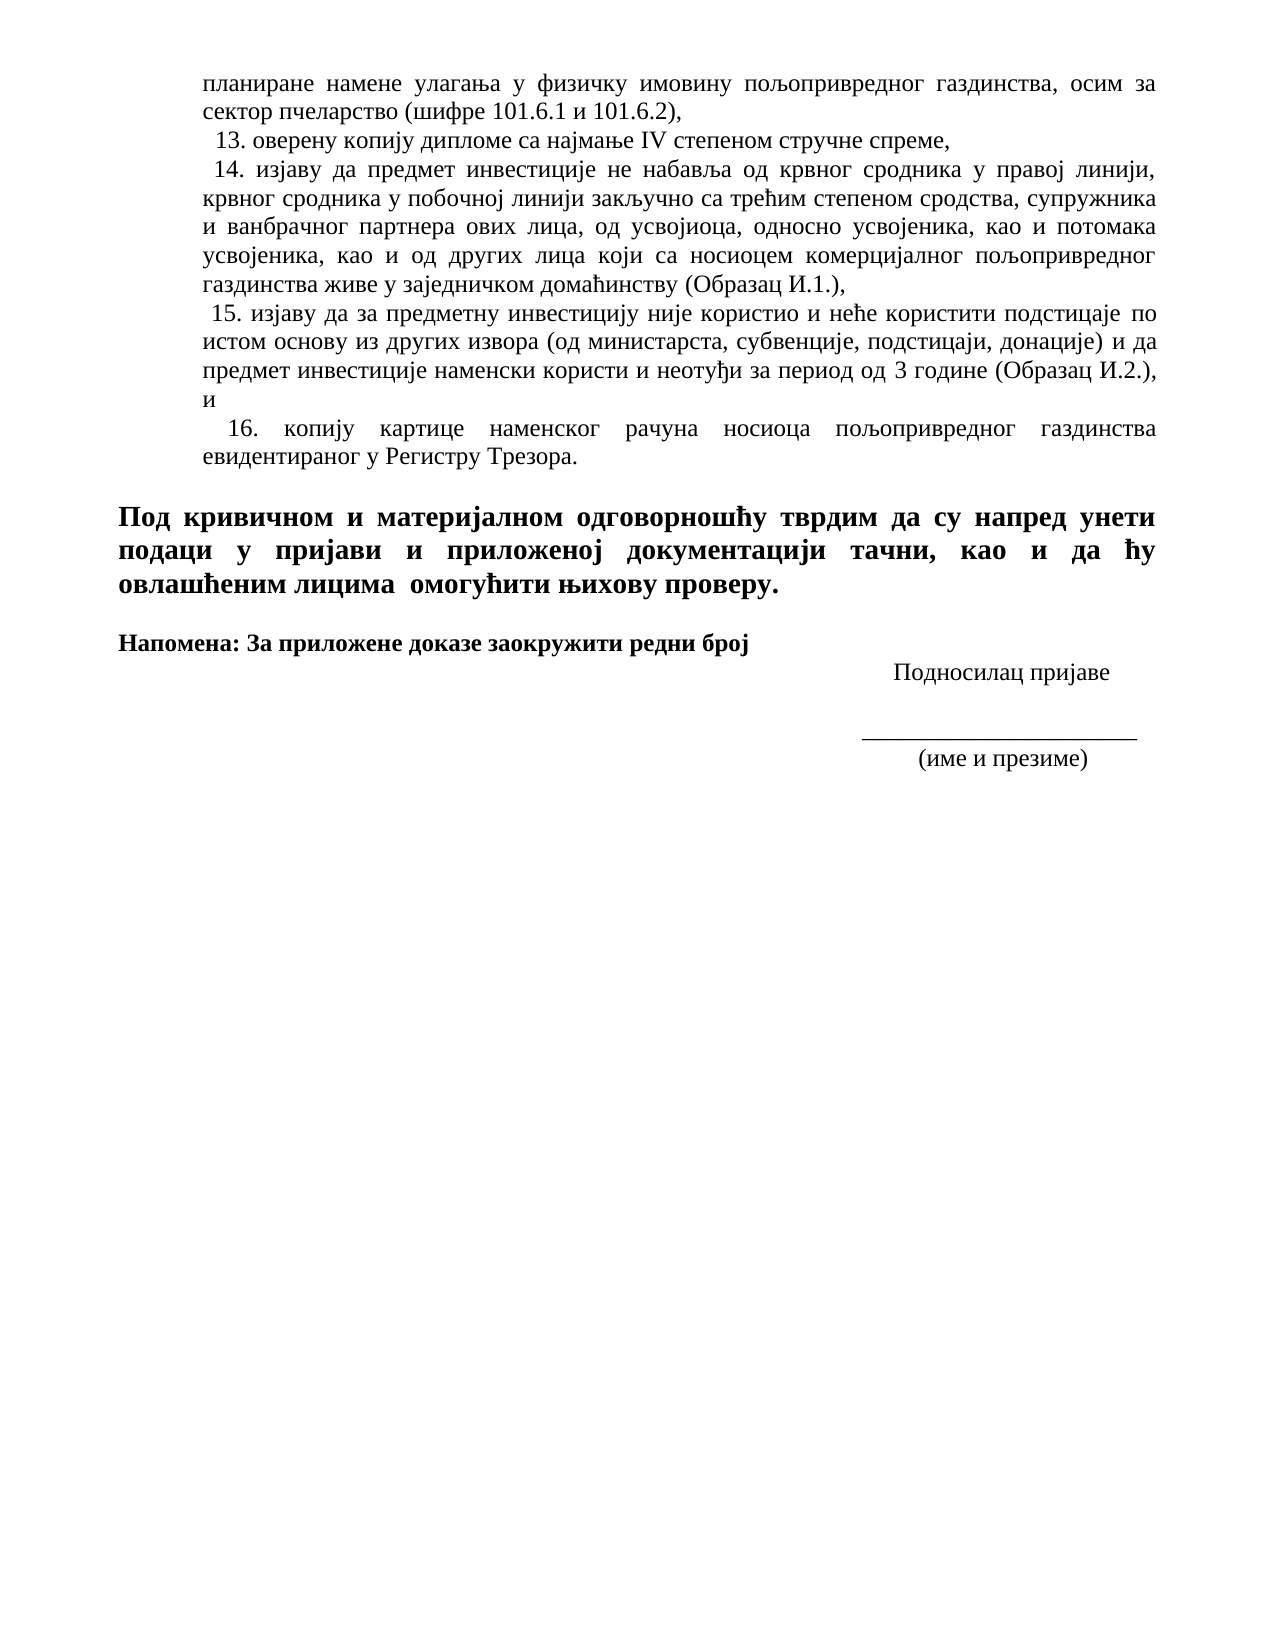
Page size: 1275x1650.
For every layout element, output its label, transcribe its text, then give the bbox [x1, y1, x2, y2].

text 15. изјаву да за предметну инвестицију није користио и неће користити подстицаје по истом основу из других извора (од министарста, субвенције, подстицаји, донације) и да предмет инвестиције наменски користи и неотуђи за период од 3 године (Образац И.2.), и [202, 298, 1157, 413]
text ______________________ [118, 714, 1157, 743]
text (име и презиме) [118, 743, 1157, 772]
text 13. оверену копију дипломе са најмање IV степеном стручне спреме, [202, 125, 1157, 154]
text Напомена: За приложене доказе заокружити редни број [118, 628, 1157, 657]
text Под кривичном и материјалном одговорношћу тврдим да су напред унети подаци у пријави и приложеној документацији тачни, као и да ћу овлашћеним лицима омогућити њихову проверу. [118, 499, 1157, 599]
text 14. изјаву да предмет инвестиције не набавља од крвног сродника у правој линији, крвног сродника у побочној линији закључно са трећим степеном сродства, супружника и ванбрачног партнера ових лица, од усвојиоца, односно усвојеника, као и потомака усвојеника, као и од других лица који са носиоцем комерцијалног пољопривредног газдинства живе у заједничком домаћинству (Образац И.1.), [202, 154, 1157, 298]
text планиране намене улагања у физичку имовину пољопривредног газдинства, осим за сектор пчеларство (шифре 101.6.1 и 101.6.2), [202, 68, 1157, 125]
text Подносилац пријаве [118, 657, 1157, 686]
text 16. копију картице наменског рачуна носиоца пољопривредног газдинства евидентираног у Регистру Трезора. [202, 413, 1157, 470]
